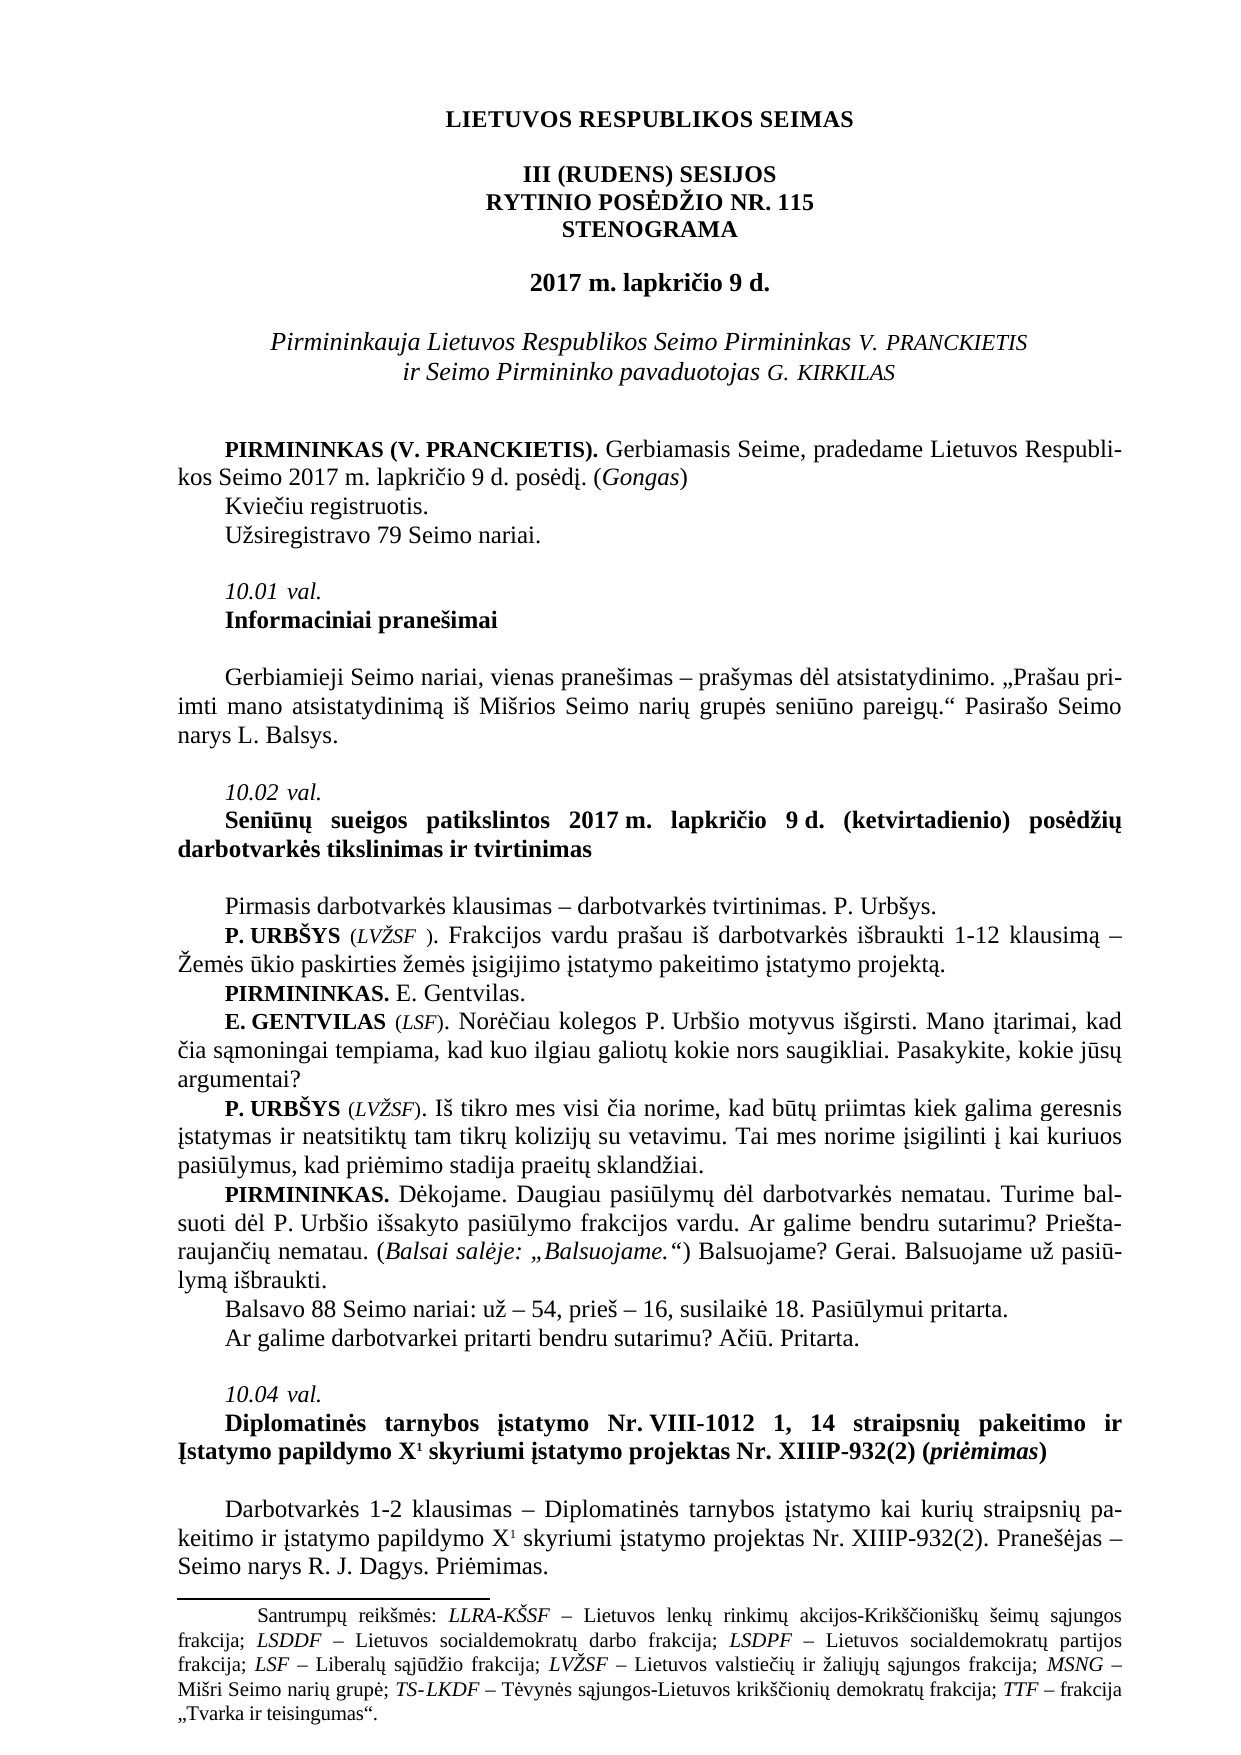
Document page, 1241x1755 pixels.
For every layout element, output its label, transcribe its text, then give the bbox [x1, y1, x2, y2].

text 10.04 val. [224, 1380, 1122, 1408]
text Dar­bo­tvarkės 1-2 klau­si­mas – Di­plo­ma­ti­nės tar­ny­bos įsta­ty­mo kai ku­rių straips­nių pa­keiti­mo ir įsta­ty­mo pa­pil­dy­mo X1 sky­riu­mi įsta­ty­mo pro­jek­tas Nr. XIIIP-932(2). Pra­ne­šė­jas – Sei­mo na­rys R. J. Da­gys. Pri­ėmi­mas. [177, 1494, 1122, 1580]
text Pirmininkauja Lietuvos Respublikos Seimo Pirmininkas V. PRANCKIETIS ir Seimo Pirmininko pavaduotojas G. KIRKILAS [177, 326, 1122, 386]
text PIRMININKAS. E. Gent­vi­las. [177, 978, 1122, 1006]
text PIRMININKAS (V. PRANCKIETIS). Ger­bia­ma­sis Sei­me, pra­de­da­me Lie­tu­vos Res­pub­li­kos Sei­mo 2017 m. lap­kri­čio 9 d. po­sė­dį. (Gon­gas) [177, 434, 1122, 491]
title III (RUDENS) SESIJOS [177, 160, 1122, 187]
title LIETUVOS RESPUBLIKOS SEIMAS [177, 105, 1122, 132]
title RYTINIO posėdžio NR. 115 [177, 187, 1122, 215]
text 10.01 val. [224, 577, 1122, 605]
text P. URBŠYS (LVŽSF). Iš tik­ro mes vi­si čia no­ri­me, kad bū­tų pri­im­tas kiek ga­li­ma ge­res­nis įsta­ty­mas ir ne­at­si­tik­tų tam tik­rų ko­li­zi­jų su ve­ta­vi­mu. Tai mes no­ri­me įsi­gi­lin­ti į kai ku­riuos pa­siū­ly­mus, kad pri­ėmi­mo sta­di­ja pra­ei­tų sklan­džiai. [177, 1093, 1122, 1179]
text P. URBŠYS (LVŽSF). Frak­ci­jos var­du pra­šau iš dar­bo­tvarkės iš­brauk­ti 1-12 klau­si­mą – Že­mės ūkio pa­skir­ties že­mės įsi­gi­ji­mo įsta­ty­mo pa­kei­ti­mo įsta­ty­mo pro­jek­tą. [177, 920, 1122, 978]
text Bal­sa­vo 88 Sei­mo na­riai: už – 54, prieš – 16, su­si­lai­kė 18. Pa­siū­ly­mui pri­tar­ta. [177, 1294, 1122, 1323]
text 2017 m. lapkričio 9 d. [177, 267, 1122, 297]
text 10.02 val. [224, 777, 1122, 805]
text Pir­ma­sis dar­bo­tvarkės klau­si­mas – dar­bo­tvarkės tvir­ti­ni­mas. P. Urb­šys. [177, 891, 1122, 920]
text E. GENTVILAS (LSF). No­rė­čiau ko­le­gos P. Urb­šio mo­ty­vus iš­girs­ti. Ma­no įta­ri­mai, kad čia są­mo­nin­gai tem­pia­ma, kad kuo il­giau ga­lio­tų ko­kie nors sau­gik­liai. Pa­sa­ky­ki­te, ko­kie jū­sų ar­gu­men­tai? [177, 1006, 1122, 1093]
text PIRMININKAS. Dė­ko­ja­me. Dau­giau pa­siū­ly­mų dėl dar­bo­tvarkės ne­ma­tau. Tu­ri­me bal­suo­ti dėl P. Urb­šio iš­sa­ky­to pa­siū­ly­mo frak­ci­jos var­du. Ar ga­li­me ben­dru su­ta­ri­mu? Prieš­ta­rau­jan­čių ne­ma­tau. (Bal­sai sa­lė­je: „Bal­suo­ja­me.“) Bal­suo­ja­me? Ge­rai. Bal­suo­ja­me už pa­siū­ly­mą iš­brauk­ti. [177, 1179, 1122, 1294]
text Kvie­čiu re­gist­ruo­tis. [177, 491, 1122, 520]
text Di­plo­ma­ti­nės tar­ny­bos įsta­ty­mo Nr. VIII-1012 1, 14 straips­nių pa­kei­ti­mo ir Įstatymo pa­pil­dy­mo X1 sky­riu­mi įsta­ty­mo pro­jek­tas Nr. XIIIP-932(2) (pri­ėmi­mas) [177, 1408, 1122, 1465]
title STENOGRAMA [177, 215, 1122, 243]
text In­for­ma­ci­niai pra­ne­ši­mai [177, 605, 1122, 634]
text Se­niū­nų su­ei­gos pa­tiks­lin­tos 2017 m. lap­kri­čio 9 d. (ket­vir­ta­die­nio) po­sė­džių darbotvarkės tiks­li­ni­mas ir tvir­ti­ni­mas [177, 805, 1122, 863]
text Ar ga­li­me dar­bo­tvarkei pri­tar­ti ben­dru su­ta­ri­mu? Ačiū. Pri­tar­ta. [177, 1323, 1122, 1351]
text Už­si­re­gist­ra­vo 79 Sei­mo na­riai. [177, 520, 1122, 549]
text Santrumpų reikšmės: LLRA-KŠSF – Lietuvos lenkų rinkimų akcijos-Krikščioniškų šeimų sąjungos frakcija; LSDDF – Lietuvos social­demokratų darbo frakcija; LSDPF – Lietuvos social­demokratų partijos frakcija; LSF – Liberalų sąjūdžio frakcija; LVŽSF – Lietuvos valstiečių ir žaliųjų sąjungos frakcija; MSNG – Mišri Seimo narių grupė; TS‑LKDF – Tėvynės sąjungos-Lietuvos krikščionių demokratų frakcija; TTF – frakcija „Tvarka ir teisingumas“. [177, 1599, 1122, 1724]
text Ger­bia­mie­ji Sei­mo na­riai, vie­nas pra­ne­ši­mas – pra­šy­mas dėl at­si­sta­ty­di­ni­mo. „Pra­šau pri­im­ti ma­no at­si­sta­ty­di­ni­mą iš Miš­rios Sei­mo na­rių gru­pės se­niū­no pa­rei­gų.“ Pa­si­ra­šo Sei­mo na­rys L. Bal­sys. [177, 662, 1122, 749]
